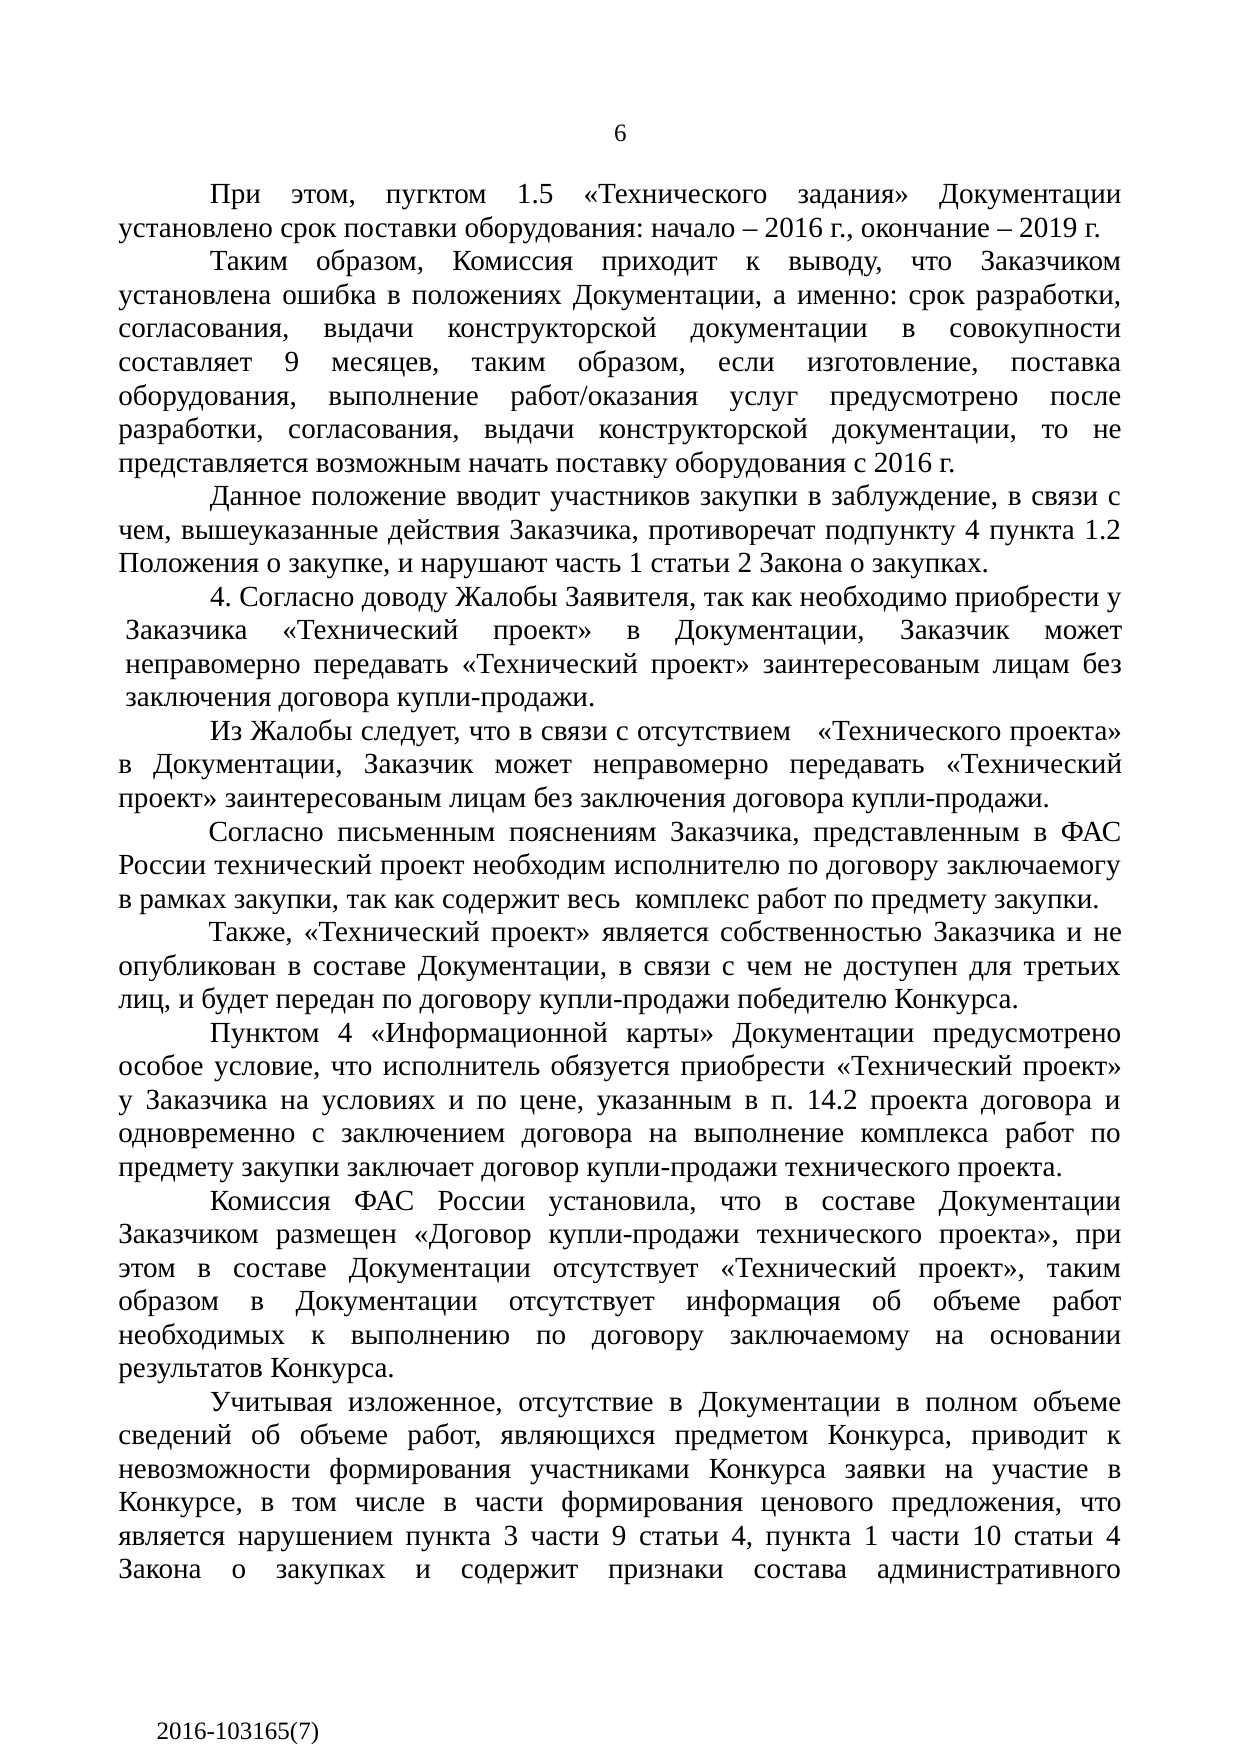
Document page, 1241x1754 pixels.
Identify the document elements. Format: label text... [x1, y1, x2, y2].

text Учитывая изложенное, отсутствие в Документации в полном объеме сведений об объеме работ, являющихся предметом Конкурса, приводит к невозможности формирования участниками Конкурса заявки на участие в Конкурсе, в том числе в части формирования ценового предложения, что является нарушением пункта 3 части 9 статьи 4, пункта 1 части 10 статьи 4 Закона о закупках и содержит признаки состава административного [118, 1384, 1122, 1585]
text Согласно письменным пояснениям Заказчика, представленным в ФАС России технический проект необходим исполнителю по договору заключаемогу в рамках закупки, так как содержит весь комплекс работ по предмету закупки. [118, 814, 1122, 914]
text Из Жалобы следует, что в связи с отсутствием «Технического проекта» в Документации, Заказчик может неправомерно передавать «Технический проект» заинтересованым лицам без заключения договора купли-продажи. [118, 713, 1122, 814]
text Данное положение вводит участников закупки в заблуждение, в связи с чем, вышеуказанные действия Заказчика, противоречат подпункту 4 пункта 1.2 Положения о закупке, и нарушают часть 1 статьи 2 Закона о закупках. [118, 478, 1122, 579]
text Таким образом, Комиссия приходит к выводу, что Заказчиком установлена ошибка в положениях Документации, а именно: срок разработки, согласования, выдачи конструкторской документации в совокупности составляет 9 месяцев, таким образом, если изготовление, поставка оборудования, выполнение работ/оказания услуг предусмотрено после разработки, согласования, выдачи конструкторской документации, то не представляется возможным начать поставку оборудования с 2016 г. [118, 243, 1122, 478]
text 4. Согласно доводу Жалобы Заявителя, так как необходимо приобрести у Заказчика «Технический проект» в Документации, Заказчик может неправомерно передавать «Технический проект» заинтересованым лицам без заключения договора купли-продажи. [125, 579, 1122, 713]
text Также, «Технический проект» является собственностью Заказчика и не опубликован в составе Документации, в связи с чем не доступен для третьих лиц, и будет передан по договору купли-продажи победителю Конкурса. [118, 914, 1122, 1015]
text Комиссия ФАС России установила, что в составе Документации Заказчиком размещен «Договор купли-продажи технического проекта», при этом в составе Документации отсутствует «Технический проект», таким образом в Документации отсутствует информация об объеме работ необходимых к выполнению по договору заключаемому на основании результатов Конкурса. [118, 1183, 1122, 1384]
text При этом, пугктом 1.5 «Технического задания» Документации установлено срок поставки оборудования: начало – 2016 г., окончание – 2019 г. [118, 176, 1122, 243]
text Пунктом 4 «Информационной карты» Документации предусмотрено особое условие, что исполнитель обязуется приобрести «Технический проект» у Заказчика на условиях и по цене, указанным в п. 14.2 проекта договора и одновременно с заключением договора на выполнение комплекса работ по предмету закупки заключает договор купли-продажи технического проекта. [118, 1015, 1122, 1183]
